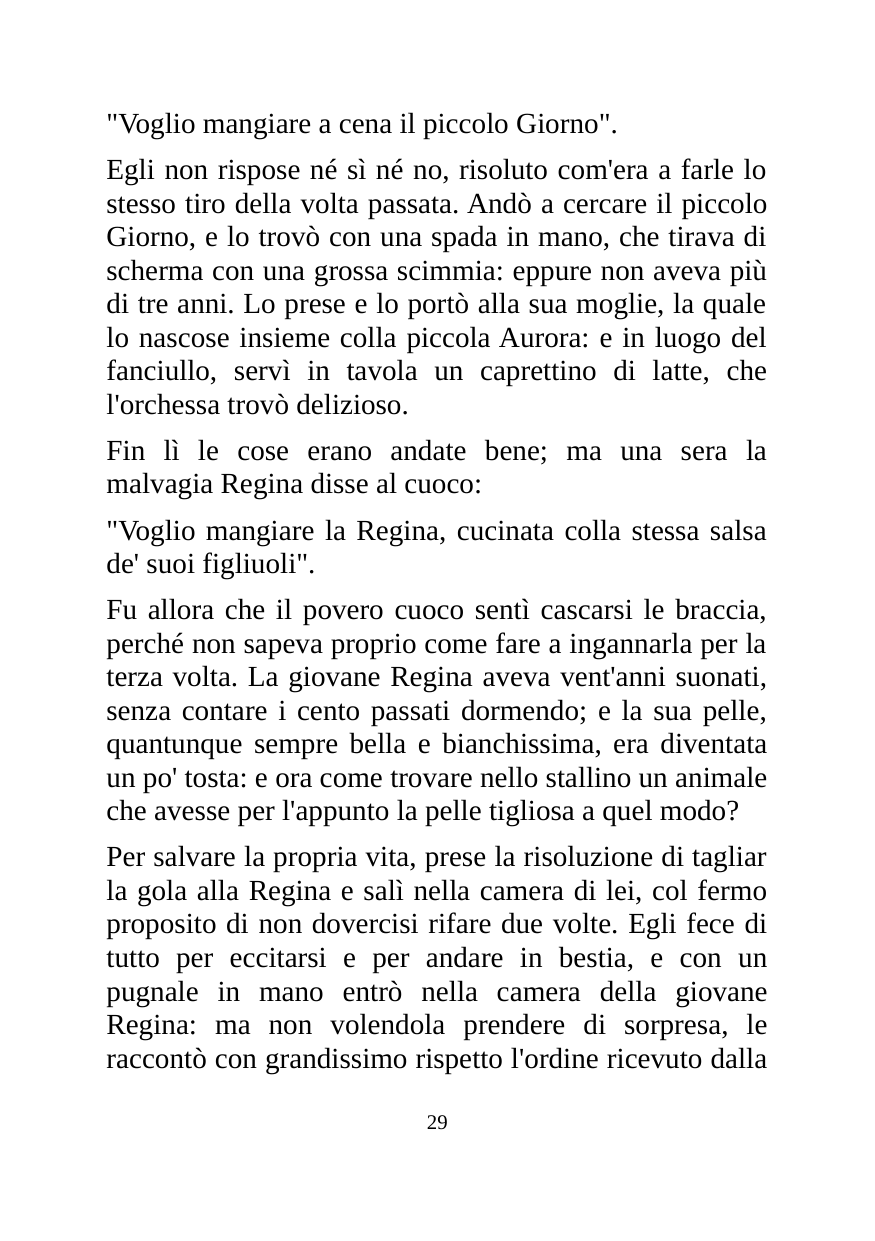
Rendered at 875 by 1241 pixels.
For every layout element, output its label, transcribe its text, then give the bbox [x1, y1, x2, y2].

text Per salvare la propria vita, prese la risoluzione di tagliar la gola alla Regina e salì nella camera di lei, col fermo proposito di non dovercisi rifare due volte. Egli fece di tutto per eccitarsi e per andare in bestia, e con un pugnale in mano entrò nella camera della giovane Regina: ma non volendola prendere di sorpresa, le raccontò con grandissimo rispetto l'ordine ricevuto dalla [106, 839, 768, 1074]
text Fu allora che il povero cuoco sentì cascarsi le braccia, perché non sapeva proprio come fare a ingannarla per la terza volta. La giovane Regina aveva vent'anni suonati, senza contare i cento passati dormendo; e la sua pelle, quantunque sempre bella e bianchissima, era diventata un po' tosta: e ora come trovare nello stallino un animale che avesse per l'appunto la pelle tigliosa a quel modo? [106, 592, 768, 827]
text "Voglio mangiare a cena il piccolo Giorno". [106, 106, 768, 140]
text Egli non rispose né sì né no, risoluto com'era a farle lo stesso tiro della volta passata. Andò a cercare il piccolo Giorno, e lo trovò con una spada in mano, che tirava di scherma con una grossa scimmia: eppure non aveva più di tre anni. Lo prese e lo portò alla sua moglie, la quale lo nascose insieme colla piccola Aurora: e in luogo del fanciullo, servì in tavola un caprettino di latte, che l'orchessa trovò delizioso. [106, 152, 768, 421]
text Fin lì le cose erano andate bene; ma una sera la malvagia Regina disse al cuoco: [106, 433, 768, 500]
text "Voglio mangiare la Regina, cucinata colla stessa salsa de' suoi figliuoli". [106, 513, 768, 580]
